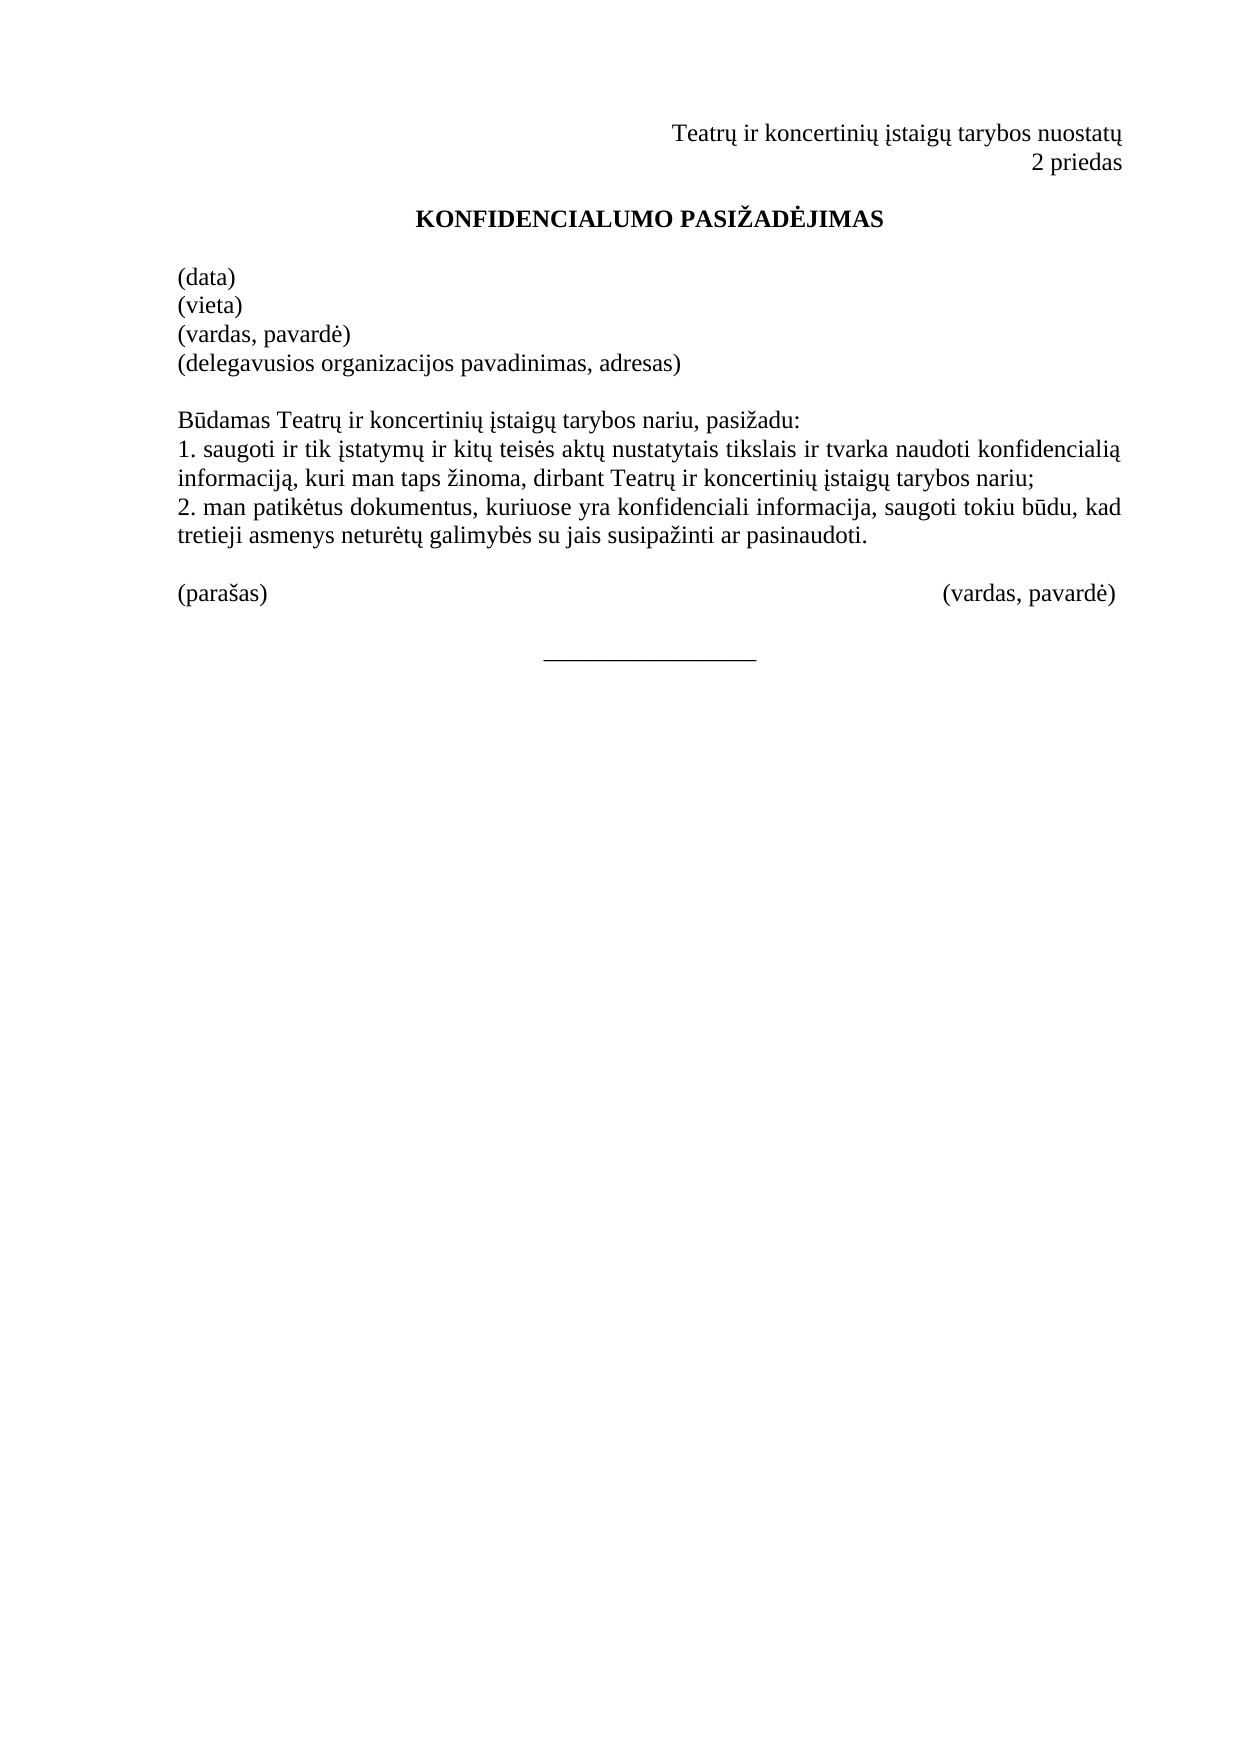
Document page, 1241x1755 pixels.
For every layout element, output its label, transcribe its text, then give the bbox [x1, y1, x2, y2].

text 2 priedas [177, 147, 1122, 176]
text (data) [177, 262, 1122, 291]
text Teatrų ir koncertinių įstaigų tarybos nuostatų [177, 118, 1122, 147]
text _________________ [177, 636, 1122, 664]
text KONFIDENCIALUMO PASIŽADĖJIMAS [177, 204, 1122, 233]
text (vieta) [177, 291, 1122, 319]
text 1. saugoti ir tik įstatymų ir kitų teisės aktų nustatytais tikslais ir tvarka naudoti konfidencialią informaciją, kuri man taps žinoma, dirbant Teatrų ir koncertinių įstaigų tarybos nariu; [177, 434, 1122, 492]
text 2. man patikėtus dokumentus, kuriuose yra konfidenciali informacija, saugoti tokiu būdu, kad tretieji asmenys neturėtų galimybės su jais susipažinti ar pasinaudoti. [177, 492, 1122, 549]
text (vardas, pavardė) [177, 319, 1122, 348]
text Būdamas Teatrų ir koncertinių įstaigų tarybos nariu, pasižadu: [177, 406, 1122, 434]
text (parašas) (vardas, pavardė) [177, 578, 1122, 607]
text (delegavusios organizacijos pavadinimas, adresas) [177, 348, 1122, 377]
